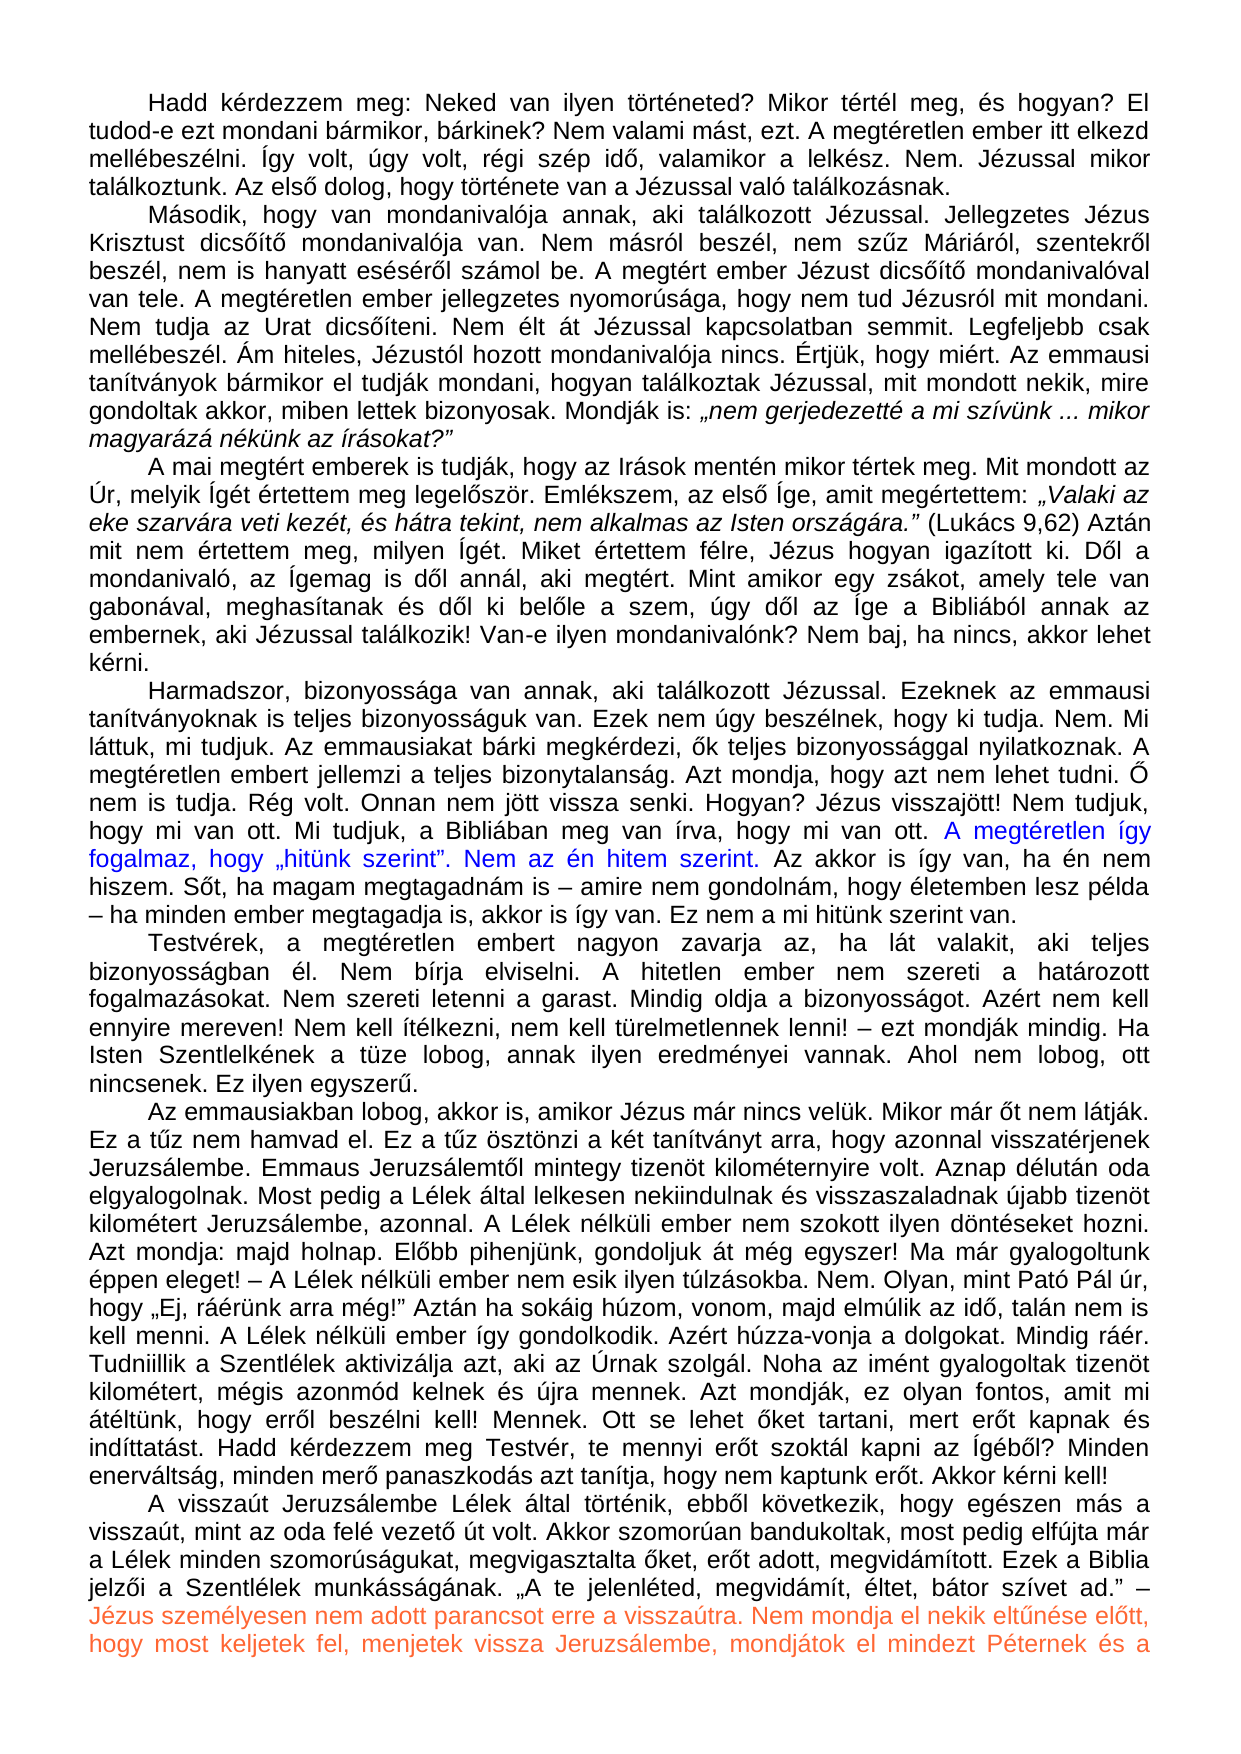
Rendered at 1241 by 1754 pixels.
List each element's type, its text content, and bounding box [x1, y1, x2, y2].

text Második, hogy van mondanivalója annak, aki találkozott Jézussal. Jellegzetes Jézus Krisztust dicsőítő mondanivalója van. Nem másról beszél, nem szűz Máriáról, szentekről beszél, nem is hanyatt eséséről számol be. A megtért ember Jézust dicsőítő mondanivalóval van tele. A megtéretlen ember jellegzetes nyomorúsága, hogy nem tud Jézusról mit mondani. Nem tudja az Urat dicsőíteni. Nem élt át Jézussal kapcsolatban semmit. Legfeljebb csak mellébeszél. Ám hiteles, Jézustól hozott mondanivalója nincs. Értjük, hogy miért. Az emmausi tanítványok bármikor el tudják mondani, hogyan találkoztak Jézussal, mit mondott nekik, mire gondoltak akkor, miben lettek bizonyosak. Mondják is: „nem gerjedezetté a mi szívünk ... mikor magyarázá nékünk az írásokat?” [88, 201, 1152, 453]
text Az emmausiakban lobog, akkor is, amikor Jézus már nincs velük. Mikor már őt nem látják. Ez a tűz nem hamvad el. Ez a tűz ösztönzi a két tanítványt arra, hogy azonnal visszatérjenek Jeruzsálembe. Emmaus Jeruzsálemtől mintegy tizenöt kilométernyire volt. Aznap délután oda elgyalogolnak. Most pedig a Lélek által lelkesen nekiindulnak és visszaszaladnak újabb tizenöt kilométert Jeruzsálembe, azonnal. A Lélek nélküli ember nem szokott ilyen döntéseket hozni. Azt mondja: majd holnap. Előbb pihenjünk, gondoljuk át még egyszer! Ma már gyalogoltunk éppen eleget! – A Lélek nélküli ember nem esik ilyen túlzásokba. Nem. Olyan, mint Pató Pál úr, hogy „Ej, ráérünk arra még!” Aztán ha sokáig húzom, vonom, majd elmúlik az idő, talán nem is kell menni. A Lélek nélküli ember így gondolkodik. Azért húzza-vonja a dolgokat. Mindig ráér. Tudniillik a Szentlélek aktivizálja azt, aki az Úrnak szolgál. Noha az imént gyalogoltak tizenöt kilométert, mégis azonmód kelnek és újra mennek. Azt mondják, ez olyan fontos, amit mi átéltünk, hogy erről beszélni kell! Mennek. Ott se lehet őket tartani, mert erőt kapnak és indíttatást. Hadd kérdezzem meg Testvér, te mennyi erőt szoktál kapni az Ígéből? Minden enerváltság, minden merő panaszkodás azt tanítja, hogy nem kaptunk erőt. Akkor kérni kell! [88, 1097, 1152, 1489]
text Testvérek, a megtéretlen embert nagyon zavarja az, ha lát valakit, aki teljes bizonyosságban él. Nem bírja elviselni. A hitetlen ember nem szereti a határozott fogalmazásokat. Nem szereti letenni a garast. Mindig oldja a bizonyosságot. Azért nem kell ennyire mereven! Nem kell ítélkezni, nem kell türelmetlennek lenni! – ezt mondják mindig. Ha Isten Szentlelkének a tüze lobog, annak ilyen eredményei vannak. Ahol nem lobog, ott nincsenek. Ez ilyen egyszerű. [88, 929, 1152, 1097]
text A mai megtért emberek is tudják, hogy az Irások mentén mikor tértek meg. Mit mondott az Úr, melyik Ígét értettem meg legelőször. Emlékszem, az első Íge, amit megértettem: „Valaki az eke szarvára veti kezét, és hátra tekint, nem alkalmas az Isten országára.” (Lukács 9,62) Aztán mit nem értettem meg, milyen Ígét. Miket értettem félre, Jézus hogyan igazított ki. Dől a mondanivaló, az Ígemag is dől annál, aki megtért. Mint amikor egy zsákot, amely tele van gabonával, meghasítanak és dől ki belőle a szem, úgy dől az Íge a Bibliából annak az embernek, aki Jézussal találkozik! Van‑e ilyen mondanivalónk? Nem baj, ha nincs, akkor lehet kérni. [88, 453, 1152, 677]
text Hadd kérdezzem meg: Neked van ilyen történeted? Mikor tértél meg, és hogyan? El tudod‑e ezt mondani bármikor, bárkinek? Nem valami mást, ezt. A megtéretlen ember itt elkezd mellébeszélni. Így volt, úgy volt, régi szép idő, valamikor a lelkész. Nem. Jézussal mikor találkoztunk. Az első dolog, hogy története van a Jézussal való találkozásnak. [88, 88, 1152, 201]
text Harmadszor, bizonyossága van annak, aki találkozott Jézussal. Ezeknek az emmausi tanítványoknak is teljes bizonyosságuk van. Ezek nem úgy beszélnek, hogy ki tudja. Nem. Mi láttuk, mi tudjuk. Az emmausiakat bárki megkérdezi, ők teljes bizonyossággal nyilatkoznak. A megtéretlen embert jellemzi a teljes bizonytalanság. Azt mondja, hogy azt nem lehet tudni. Ő nem is tudja. Rég volt. Onnan nem jött vissza senki. Hogyan? Jézus visszajött! Nem tudjuk, hogy mi van ott. Mi tudjuk, a Bibliában meg van írva, hogy mi van ott. A megtéretlen így fogalmaz, hogy „hitünk szerint”. Nem az én hitem szerint. Az akkor is így van, ha én nem hiszem. Sőt, ha magam megtagadnám is – amire nem gondolnám, hogy életemben lesz példa – ha minden ember megtagadja is, akkor is így van. Ez nem a mi hitünk szerint van. [88, 677, 1152, 929]
text A visszaút Jeruzsálembe Lélek által történik, ebből következik, hogy egészen más a visszaút, mint az oda felé vezető út volt. Akkor szomorúan bandukoltak, most pedig elfújta már a Lélek minden szomorúságukat, megvigasztalta őket, erőt adott, megvidámított. Ezek a Biblia jelzői a Szentlélek munkásságának. „A te jelenléted, megvidámít, éltet, bátor szívet ad.” – Jézus személyesen nem adott parancsot erre a visszaútra. Nem mondja el nekik eltűnése előtt, hogy most keljetek fel, menjetek vissza Jeruzsálembe, mondjátok el mindezt Péternek és a [88, 1489, 1152, 1658]
